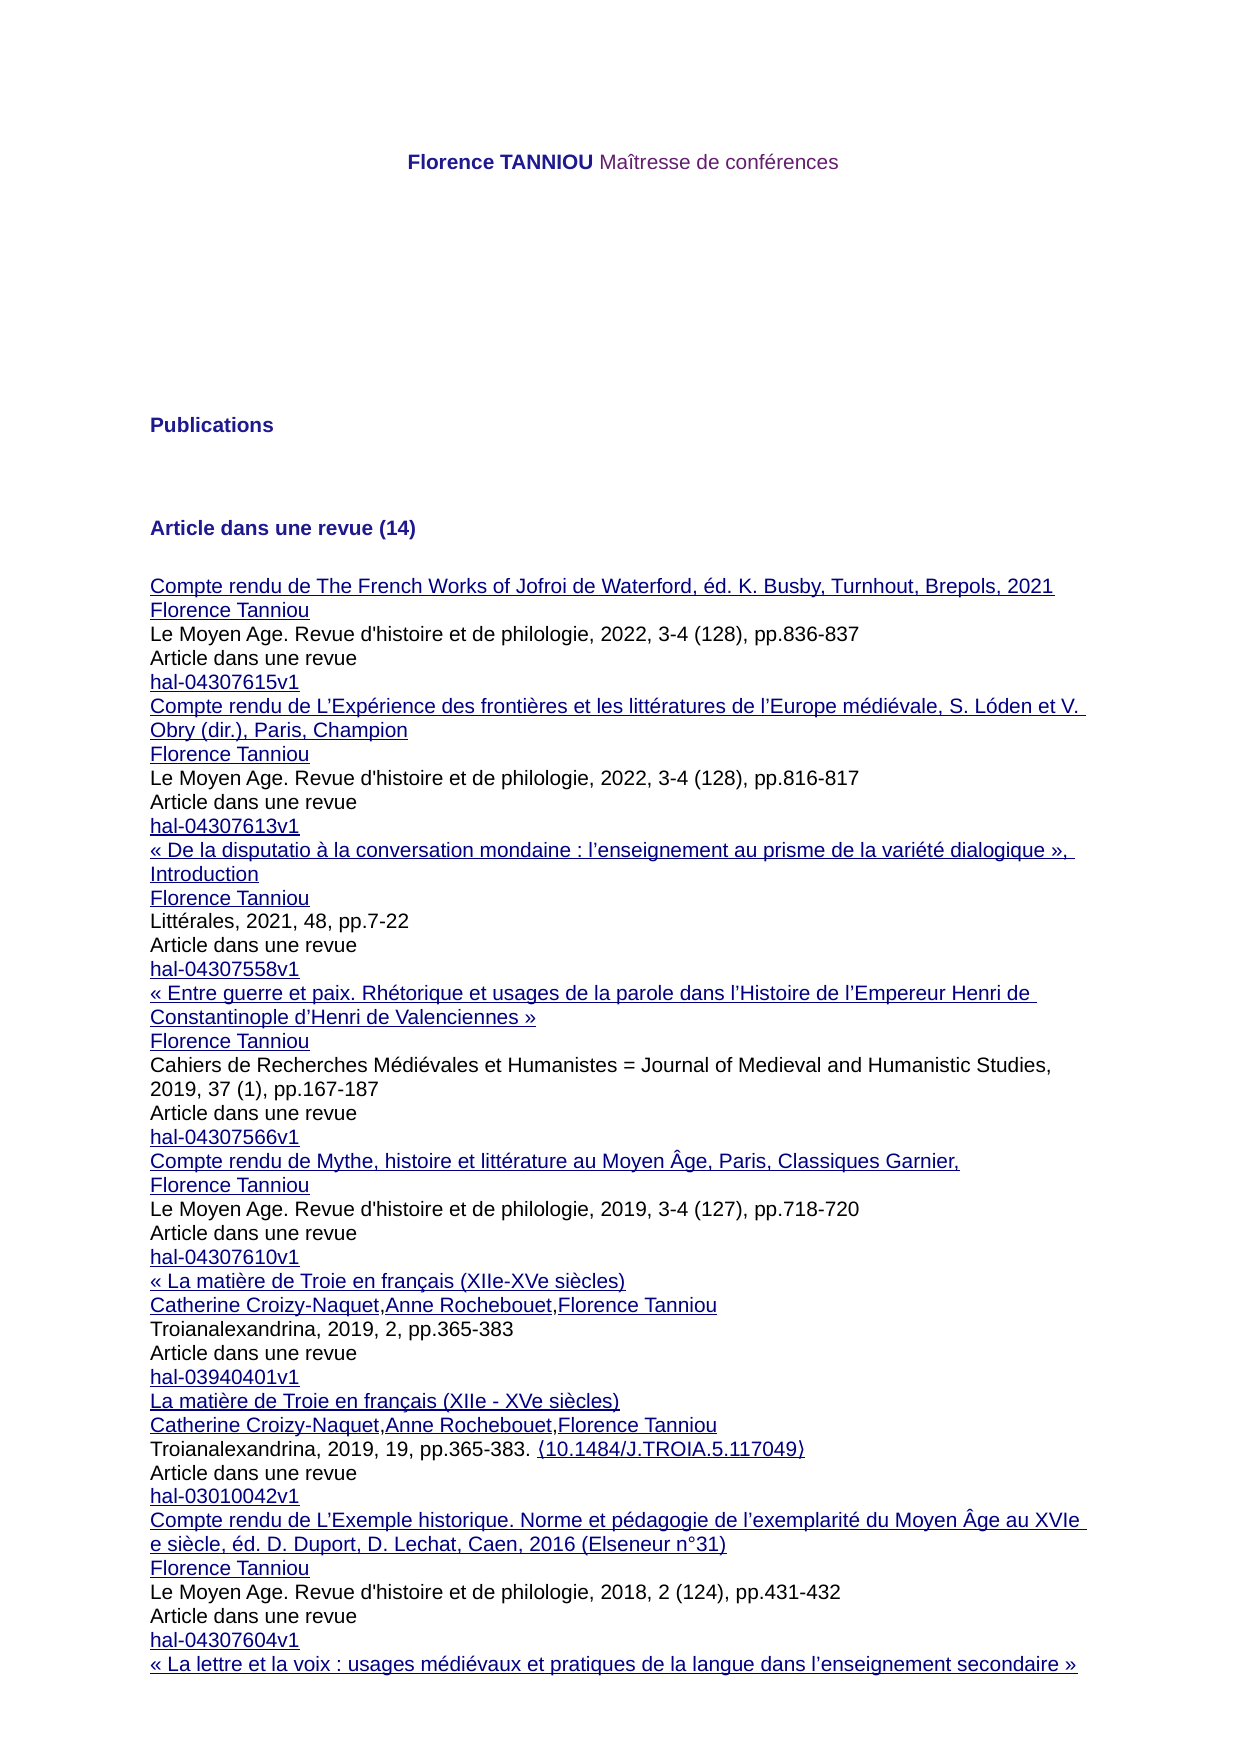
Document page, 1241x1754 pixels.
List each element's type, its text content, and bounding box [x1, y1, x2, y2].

subtitle Article dans une revue (14) [150, 516, 1090, 539]
table_cell « La matière de Troie en français (XIIe-XVe siècles) Catherine Croizy-Naquet,Anne Rochebouet,Florence Tanniou Troianalexandrina, 2019, 2, pp.365-383 Article dans une revue hal-03940401v1 [150, 1269, 1090, 1388]
table_cell « Entre guerre et paix. Rhétorique et usages de la parole dans l’Histoire de l’Empereur Henri de Constantinople d’Henri de Valenciennes » Florence Tanniou Cahiers de Recherches Médiévales et Humanistes = Journal of Medieval and Humanistic Studies, 2019, 37 (1), pp.167-187 Article dans une revue hal-04307566v1 [150, 981, 1090, 1149]
table_header Compte rendu de The French Works of Jofroi de Waterford, éd. K. Busby, Turnhout, Brepols, 2021 Florence Tanniou Le Moyen Age. Revue d'histoire et de philologie, 2022, 3-4 (128), pp.836-837 Article dans une revue hal-04307615v1 [150, 574, 1090, 694]
table_cell Compte rendu de L’Exemple historique. Norme et pédagogie de l’exemplarité du Moyen Âge au XVIe e siècle, éd. D. Duport, D. Lechat, Caen, 2016 (Elseneur n°31) Florence Tanniou Le Moyen Age. Revue d'histoire et de philologie, 2018, 2 (124), pp.431-432 Article dans une revue hal-04307604v1 [150, 1508, 1090, 1652]
table_cell « De la disputatio à la conversation mondaine : l’enseignement au prisme de la variété dialogique », Introduction Florence Tanniou Littérales, 2021, 48, pp.7-22 Article dans une revue hal-04307558v1 [150, 838, 1090, 981]
table_cell Compte rendu de Mythe, histoire et littérature au Moyen Âge, Paris, Classiques Garnier, Florence Tanniou Le Moyen Age. Revue d'histoire et de philologie, 2019, 3-4 (127), pp.718-720 Article dans une revue hal-04307610v1 [150, 1149, 1090, 1269]
table_cell Compte rendu de L’Expérience des frontières et les littératures de l’Europe médiévale, S. Lóden et V. Obry (dir.), Paris, Champion Florence Tanniou Le Moyen Age. Revue d'histoire et de philologie, 2022, 3-4 (128), pp.816-817 Article dans une revue hal-04307613v1 [150, 694, 1090, 837]
table_cell La matière de Troie en français (XIIe - XVe siècles) Catherine Croizy-Naquet,Anne Rochebouet,Florence Tanniou Troianalexandrina, 2019, 19, pp.365-383. ⟨10.1484/J.TROIA.5.117049⟩ Article dans une revue hal-03010042v1 [150, 1389, 1090, 1508]
table_cell « La lettre et la voix : usages médiévaux et pratiques de la langue dans l’enseignement secondaire » [150, 1652, 1090, 1676]
subtitle Publications [150, 412, 1090, 436]
subtitle Florence TANNIOU Maîtresse de conférences [150, 150, 1090, 174]
